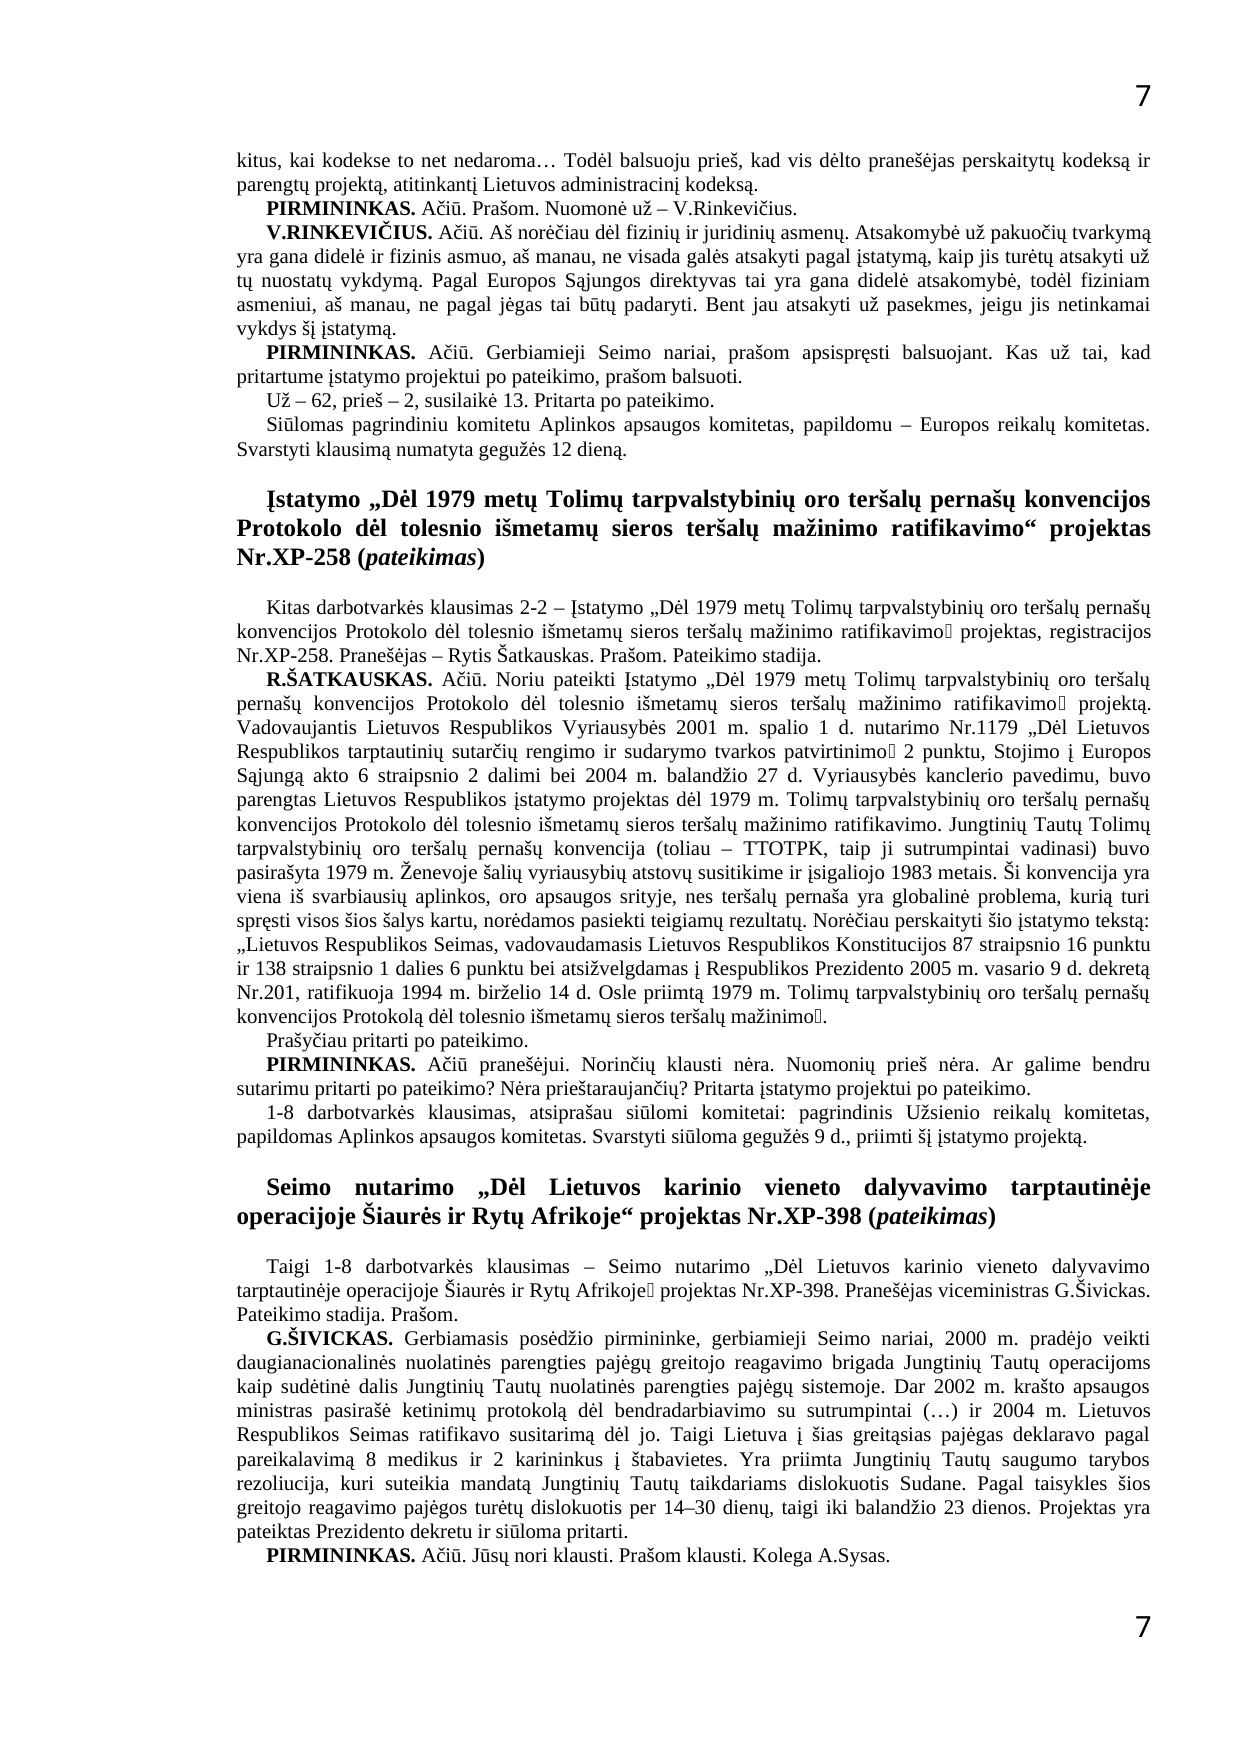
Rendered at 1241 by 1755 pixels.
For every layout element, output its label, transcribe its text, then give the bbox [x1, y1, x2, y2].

text V.RINKEVIČIUS. Ačiū. Aš norėčiau dėl fizinių ir juridinių asmenų. Atsakomybė už pakuočių tvarkymą yra gana didelė ir fizinis asmuo, aš manau, ne visada galės atsakyti pagal įstatymą, kaip jis turėtų atsakyti už tų nuostatų vykdymą. Pagal Europos Sąjungos direktyvas tai yra gana didelė atsakomybė, todėl fiziniam asmeniui, aš manau, ne pagal jėgas tai būtų padaryti. Bent jau atsakyti už pasekmes, jeigu jis netinkamai vykdys šį įstatymą. [236, 220, 1152, 340]
text R.ŠATKAUSKAS. Ačiū. Noriu pateikti Įstatymo „Dėl 1979 metų Tolimų tarpvalstybinių oro teršalų pernašų konvencijos Protokolo dėl tolesnio išmetamų sieros teršalų mažinimo ratifikavimo projektą. Vadovaujantis Lietuvos Respublikos Vyriausybės 2001 m. spalio 1 d. nutarimo Nr.1179 „Dėl Lietuvos Respublikos tarptautinių sutarčių rengimo ir sudarymo tvarkos patvirtinimo 2 punktu, Stojimo į Europos Sąjungą akto 6 straipsnio 2 dalimi bei 2004 m. balandžio 27 d. Vyriausybės kanclerio pavedimu, buvo parengtas Lietuvos Respublikos įstatymo projektas dėl 1979 m. Tolimų tarpvalstybinių oro teršalų pernašų konvencijos Protokolo dėl tolesnio išmetamų sieros teršalų mažinimo ratifikavimo. Jungtinių Tautų Tolimų tarpvalstybinių oro teršalų pernašų konvencija (toliau – TTOTPK, taip ji sutrumpintai vadinasi) buvo pasirašyta 1979 m. Ženevoje šalių vyriausybių atstovų susitikime ir įsigaliojo 1983 metais. Ši konvencija yra viena iš svarbiausių aplinkos, oro apsaugos srityje, nes teršalų pernaša yra globalinė problema, kurią turi spręsti visos šios šalys kartu, norėdamos pasiekti teigiamų rezultatų. Norėčiau perskaityti šio įstatymo tekstą: „Lietuvos Respublikos Seimas, vadovaudamasis Lietuvos Respublikos Konstitucijos 87 straipsnio 16 punktu ir 138 straipsnio 1 dalies 6 punktu bei atsižvelgdamas į Respublikos Prezidento 2005 m. vasario 9 d. dekretą Nr.201, ratifikuoja 1994 m. birželio 14 d. Osle priimtą 1979 m. Tolimų tarpvalstybinių oro teršalų pernašų konvencijos Protokolą dėl tolesnio išmetamų sieros teršalų mažinimo. [236, 667, 1152, 1028]
text PIRMININKAS. Ačiū. Gerbiamieji Seimo nariai, prašom apsispręsti balsuojant. Kas už tai, kad pritartume įstatymo projektui po pateikimo, prašom balsuoti. [236, 340, 1152, 388]
text PIRMININKAS. Ačiū. Jūsų nori klausti. Prašom klausti. Kolega A.Sysas. [236, 1543, 1152, 1567]
text kitus, kai kodekse to net nedaroma… Todėl balsuoju prieš, kad vis dėlto pranešėjas perskaitytų kodeksą ir parengtų projektą, atitinkantį Lietuvos administracinį kodeksą. [236, 148, 1152, 196]
text Įstatymo „Dėl 1979 metų Tolimų tarpvalstybinių oro teršalų pernašų konvencijos Protokolo dėl tolesnio išmetamų sieros teršalų mažinimo ratifikavimo“ projektas Nr.XP-258 (pateikimas) [236, 484, 1152, 571]
text Už – 62, prieš – 2, susilaikė 13. Pritarta po pateikimo. [236, 388, 1152, 412]
text Taigi 1-8 darbotvarkės klausimas – Seimo nutarimo „Dėl Lietuvos karinio vieneto dalyvavimo tarptautinėje operacijoje Šiaurės ir Rytų Afrikoje projektas Nr.XP-398. Pranešėjas viceministras G.Šivickas. Pateikimo stadija. Prašom. [236, 1254, 1152, 1326]
text PIRMININKAS. Ačiū. Prašom. Nuomonė už – V.Rinkevičius. [236, 196, 1152, 220]
text Kitas darbotvarkės klausimas 2-2 – Įstatymo „Dėl 1979 metų Tolimų tarpvalstybinių oro teršalų pernašų konvencijos Protokolo dėl tolesnio išmetamų sieros teršalų mažinimo ratifikavimo projektas, registracijos Nr.XP-258. Pranešėjas – Rytis Šatkauskas. Prašom. Pateikimo stadija. [236, 595, 1152, 667]
text Seimo nutarimo „Dėl Lietuvos karinio vieneto dalyvavimo tarptautinėje operacijoje Šiaurės ir Rytų Afrikoje“ projektas Nr.XP-398 (pateikimas) [236, 1172, 1152, 1230]
text Siūlomas pagrindiniu komitetu Aplinkos apsaugos komitetas, papildomu – Europos reikalų komitetas. Svarstyti klausimą numatyta gegužės 12 dieną. [236, 412, 1152, 461]
text G.ŠIVICKAS. Gerbiamasis posėdžio pirmininke, gerbiamieji Seimo nariai, 2000 m. pradėjo veikti daugianacionalinės nuolatinės parengties pajėgų greitojo reagavimo brigada Jungtinių Tautų operacijoms kaip sudėtinė dalis Jungtinių Tautų nuolatinės parengties pajėgų sistemoje. Dar 2002 m. krašto apsaugos ministras pasirašė ketinimų protokolą dėl bendradarbiavimo su sutrumpintai (…) ir 2004 m. Lietuvos Respublikos Seimas ratifikavo susitarimą dėl jo. Taigi Lietuva į šias greitąsias pajėgas deklaravo pagal pareikalavimą 8 medikus ir 2 karininkus į štabavietes. Yra priimta Jungtinių Tautų saugumo tarybos rezoliucija, kuri suteikia mandatą Jungtinių Tautų taikdariams dislokuotis Sudane. Pagal taisykles šios greitojo reagavimo pajėgos turėtų dislokuotis per 14–30 dienų, taigi iki balandžio 23 dienos. Projektas yra pateiktas Prezidento dekretu ir siūloma pritarti. [236, 1326, 1152, 1543]
text Prašyčiau pritarti po pateikimo. [236, 1028, 1152, 1052]
text 1-8 darbotvarkės klausimas, atsiprašau siūlomi komitetai: pagrindinis Užsienio reikalų komitetas, papildomas Aplinkos apsaugos komitetas. Svarstyti siūloma gegužės 9 d., priimti šį įstatymo projektą. [236, 1100, 1152, 1148]
text PIRMININKAS. Ačiū pranešėjui. Norinčių klausti nėra. Nuomonių prieš nėra. Ar galime bendru sutarimu pritarti po pateikimo? Nėra prieštaraujančių? Pritarta įstatymo projektui po pateikimo. [236, 1052, 1152, 1100]
